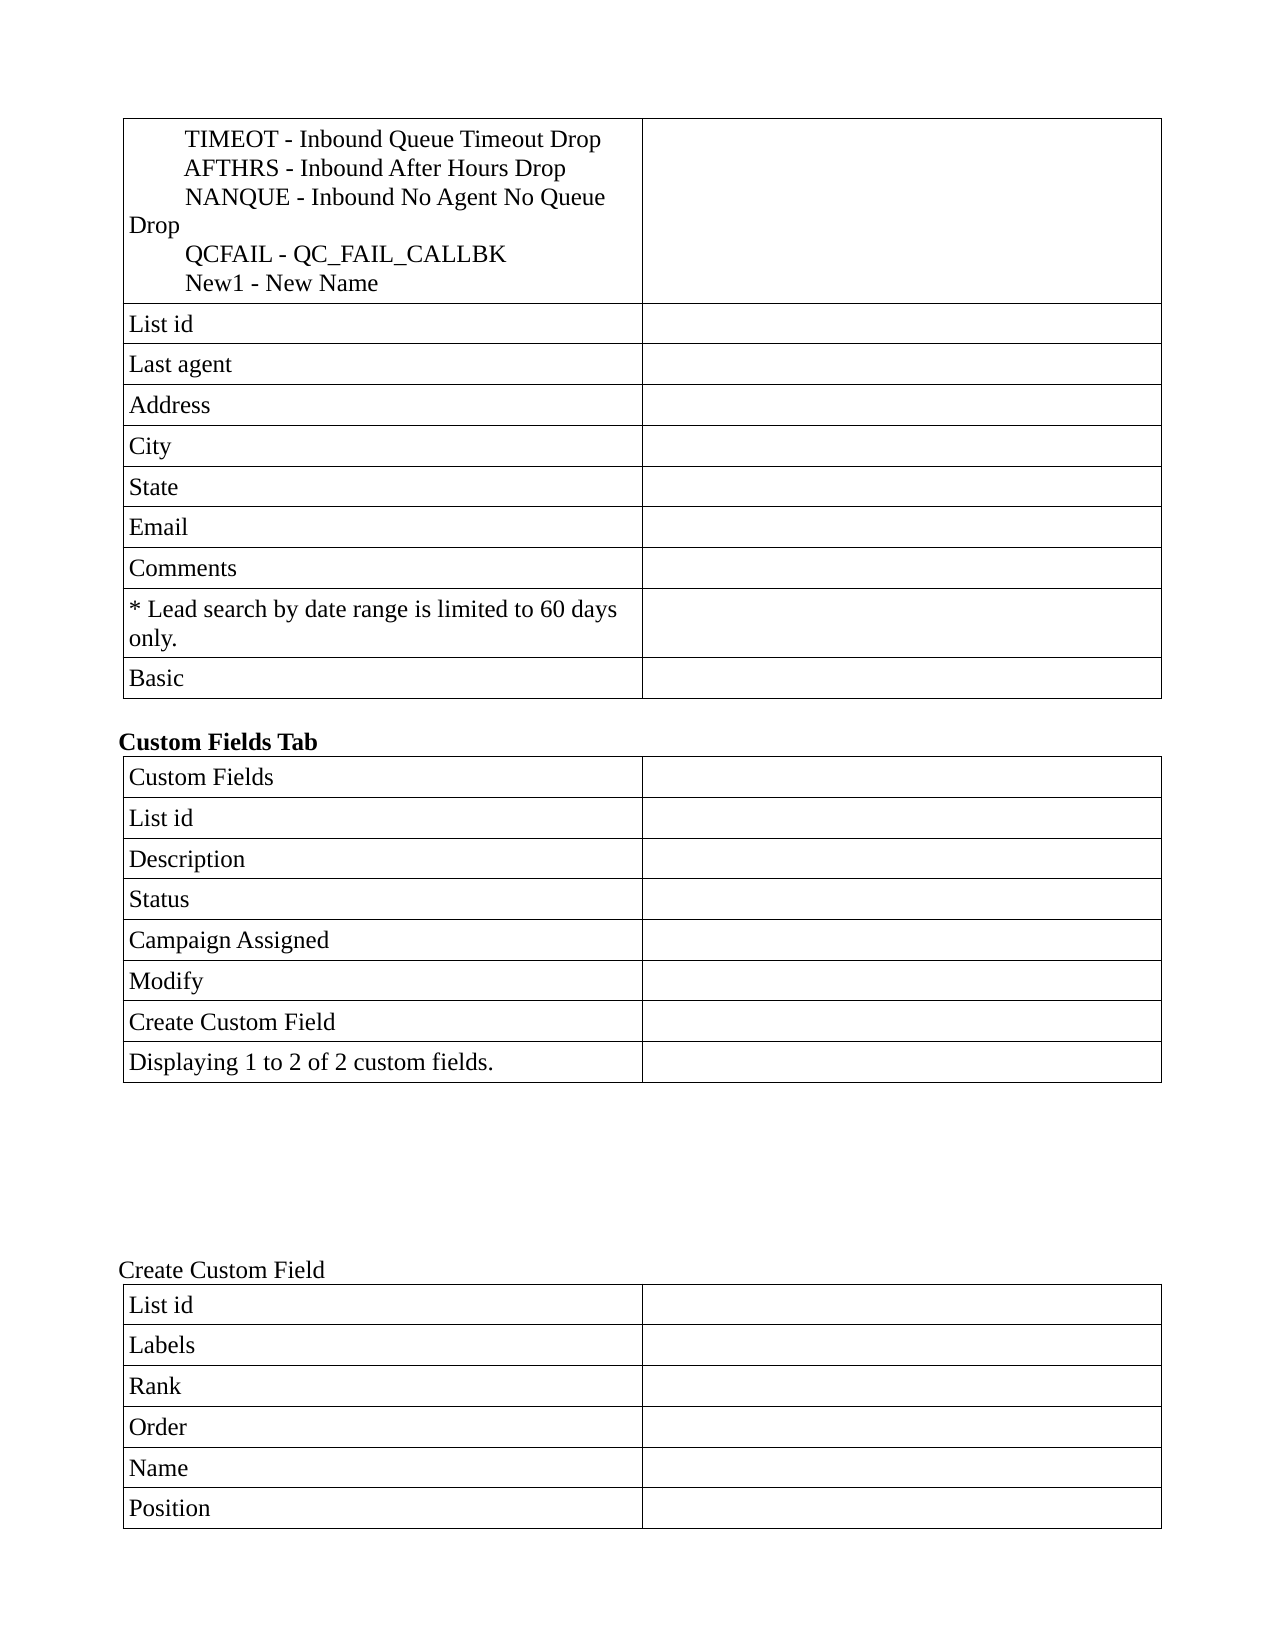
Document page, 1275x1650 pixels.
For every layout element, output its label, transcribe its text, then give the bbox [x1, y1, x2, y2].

table_cell [643, 507, 1161, 547]
table_cell [643, 467, 1161, 506]
table_cell Rank [124, 1366, 642, 1406]
table_cell [643, 1001, 1161, 1041]
table_cell Position [124, 1488, 642, 1528]
table_cell State [124, 467, 642, 506]
table_cell [643, 1407, 1161, 1446]
table_cell [643, 798, 1161, 837]
table_cell [643, 879, 1161, 919]
table_cell Campaign Assigned [124, 920, 642, 959]
table_cell Comments [124, 548, 642, 588]
table_header List id [124, 1285, 642, 1324]
table_header [643, 757, 1161, 797]
table_cell [643, 658, 1161, 698]
table_cell Modify [124, 961, 642, 1000]
table_cell [643, 920, 1161, 959]
table_cell City [124, 426, 642, 466]
table_cell Order [124, 1407, 642, 1446]
table_cell List id [124, 304, 642, 343]
table_cell [643, 304, 1161, 343]
table_cell List id [124, 798, 642, 837]
table_cell [643, 589, 1161, 657]
table_cell Name [124, 1448, 642, 1487]
table_cell Basic [124, 658, 642, 698]
table_cell [643, 1325, 1161, 1365]
table_cell TIMEOT - Inbound Queue Timeout Drop AFTHRS - Inbound After Hours Drop NANQUE - Inbound No Agent No Queue Drop QCFAIL - QC_FAIL_CALLBK New1 - New Name [124, 119, 642, 303]
table_cell [643, 1488, 1161, 1528]
table_cell [643, 1042, 1161, 1082]
table_cell [643, 344, 1161, 384]
table_cell [643, 548, 1161, 588]
table_header [643, 1285, 1161, 1324]
table_cell Last agent [124, 344, 642, 384]
table_cell Status [124, 879, 642, 919]
table_header Custom Fields [124, 757, 642, 797]
table_cell Create Custom Field [124, 1001, 642, 1041]
table_cell Labels [124, 1325, 642, 1365]
table_cell [643, 426, 1161, 466]
table_cell [643, 119, 1161, 303]
table_cell Address [124, 385, 642, 425]
table_cell * Lead search by date range is limited to 60 days only. [124, 589, 642, 657]
table_cell [643, 961, 1161, 1000]
table_cell [643, 1366, 1161, 1406]
table_cell Displaying 1 to 2 of 2 custom fields. [124, 1042, 642, 1082]
table_cell [643, 1448, 1161, 1487]
text Create Custom Field [118, 1255, 1157, 1283]
text Custom Fields Tab [118, 727, 1157, 756]
table_cell Email [124, 507, 642, 547]
table_cell [643, 839, 1161, 878]
table_cell Description [124, 839, 642, 878]
table_cell [643, 385, 1161, 425]
